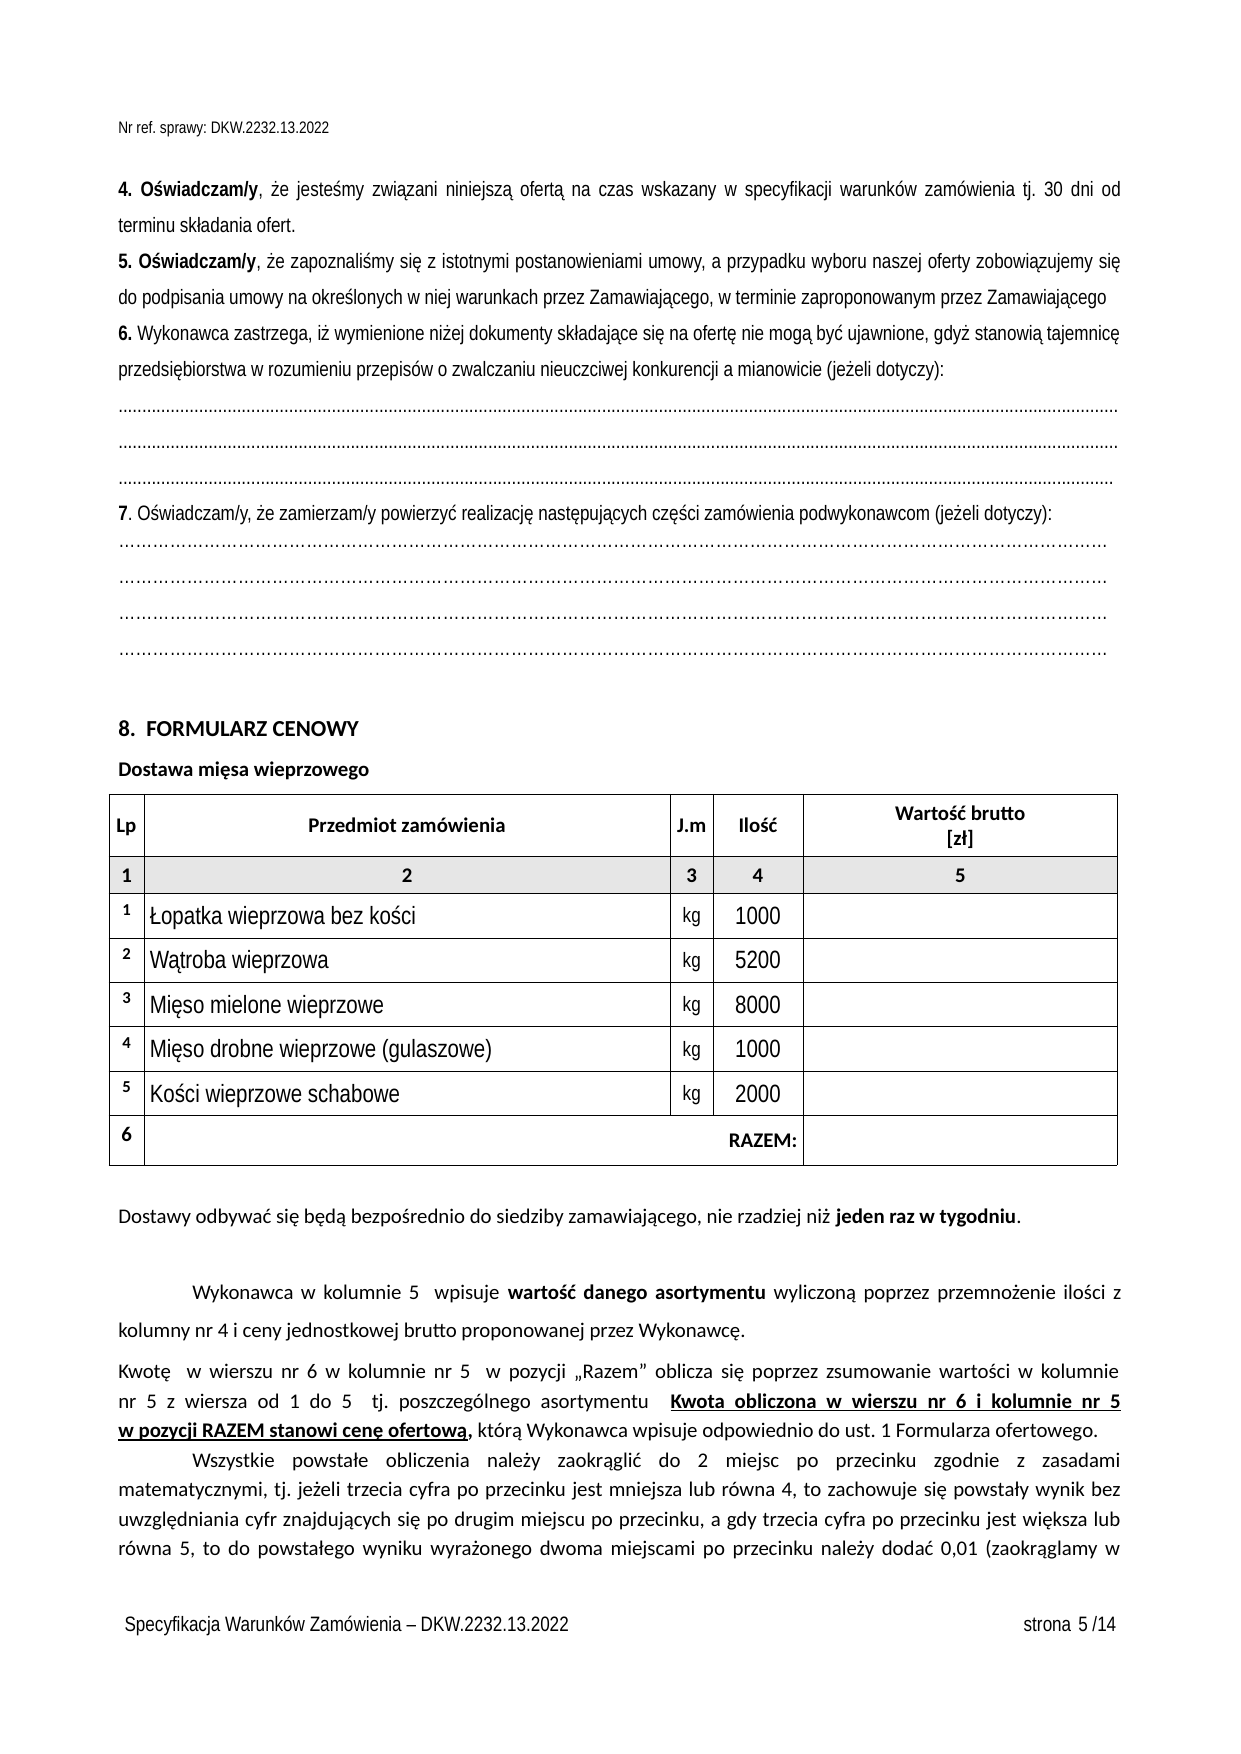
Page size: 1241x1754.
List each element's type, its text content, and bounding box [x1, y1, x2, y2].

table_header J.m [671, 795, 713, 856]
table_cell [804, 1072, 1117, 1115]
table_cell [804, 894, 1117, 938]
text Kwotę w wierszu nr 6 w kolumnie nr 5 w pozycji „Razem” oblicza się poprzez zsumowanie wartości w kolumnie nr 5 z wiersza od 1 do 5 tj. poszczególnego asortymentu Kwota obliczona w wierszu nr 6 i kolumnie nr 5 w pozycji RAZEM stanowi cenę ofertową, którą Wykonawca wpisuje odpowiednio do ust. 1 Formularza ofertowego. [118, 1355, 1122, 1444]
table_cell [804, 1027, 1117, 1071]
table_cell 8000 [714, 983, 803, 1026]
text 5. Oświadczam/y, że zapoznaliśmy się z istotnymi postanowieniami umowy, a przypadku wyboru naszej oferty zobowiązujemy się do podpisania umowy na określonych w niej warunkach przez Zamawiającego, w terminie zaproponowanym przez Zamawiającego [118, 249, 1122, 309]
table_cell Mięso drobne wieprzowe (gulaszowe) [145, 1027, 670, 1071]
table_cell [804, 1116, 1117, 1164]
table_header Przedmiot zamówienia [145, 795, 670, 856]
table_header Wartość brutto [zł] [804, 795, 1117, 856]
text ........................................................................................................................................................................................................................................................................................................................................................................................................................................................................................................................................................................................................................................................ [118, 393, 1122, 488]
table_cell 1 [110, 894, 144, 938]
table_cell 5 [804, 857, 1117, 893]
table_cell 2000 [714, 1072, 803, 1115]
text 7. Oświadczam/y, że zamierzam/y powierzyć realizację następujących części zamówienia podwykonawcom (jeżeli dotyczy): [118, 501, 1122, 524]
table_cell kg [671, 1072, 713, 1115]
table_cell 2 [145, 857, 670, 893]
table_cell 1000 [714, 894, 803, 938]
text 8. FORMULARZ CENOWY [118, 714, 1122, 742]
table_cell 6 [110, 1116, 144, 1164]
table_cell 5 [110, 1072, 144, 1115]
text …………………………………………………………………………………………………………………………………………………………………………………………………………………………………………………………………………………………………………………… [118, 528, 1122, 588]
table_cell kg [671, 983, 713, 1026]
table_cell 1000 [714, 1027, 803, 1071]
text …………………………………………………………………………………………………………………………………………………………………………………………………………………………………………………………………………………………………………………… [118, 600, 1122, 660]
table_header Ilość [714, 795, 803, 856]
table_cell Łopatka wieprzowa bez kości [145, 894, 670, 938]
table_cell [804, 983, 1117, 1026]
text Dostawa mięsa wieprzowego [118, 756, 1122, 781]
table_cell 4 [714, 857, 803, 893]
text Wszystkie powstałe obliczenia należy zaokrąglić do 2 miejsc po przecinku zgodnie z zasadami matematycznymi, tj. jeżeli trzecia cyfra po przecinku jest mniejsza lub równa 4, to zachowuje się powstały wynik bez uwzględniania cyfr znajdujących się po drugim miejscu po przecinku, a gdy trzecia cyfra po przecinku jest większa lub równa 5, to do powstałego wyniku wyrażonego dwoma miejscami po przecinku należy dodać 0,01 (zaokrąglamy w [118, 1444, 1122, 1562]
table_cell 5200 [714, 939, 803, 982]
table_cell 4 [110, 1027, 144, 1071]
text 6. Wykonawca zastrzega, iż wymienione niżej dokumenty składające się na ofertę nie mogą być ujawnione, gdyż stanowią tajemnicę przedsiębiorstwa w rozumieniu przepisów o zwalczaniu nieuczciwej konkurencji a mianowicie (jeżeli dotyczy): [118, 321, 1122, 381]
table_header Lp [110, 795, 144, 856]
text Wykonawca w kolumnie 5 wpisuje wartość danego asortymentu wyliczoną poprzez przemnożenie ilości z kolumny nr 4 i ceny jednostkowej brutto proponowanej przez Wykonawcę. [118, 1279, 1122, 1343]
text 4. Oświadczam/y, że jesteśmy związani niniejszą ofertą na czas wskazany w specyfikacji warunków zamówienia tj. 30 dni od terminu składania ofert. [118, 177, 1122, 237]
table_cell RAZEM: [145, 1116, 803, 1164]
table_cell 3 [110, 983, 144, 1026]
table_cell [804, 939, 1117, 982]
table_cell kg [671, 894, 713, 938]
table_cell Wątroba wieprzowa [145, 939, 670, 982]
table_cell kg [671, 939, 713, 982]
table_cell Kości wieprzowe schabowe [145, 1072, 670, 1115]
table_cell 2 [110, 939, 144, 982]
table_cell 3 [671, 857, 713, 893]
table_cell 1 [110, 857, 144, 893]
text Dostawy odbywać się będą bezpośrednio do siedziby zamawiającego, nie rzadziej niż jeden raz w tygodniu. [118, 1203, 1122, 1228]
table_cell kg [671, 1027, 713, 1071]
table_cell Mięso mielone wieprzowe [145, 983, 670, 1026]
